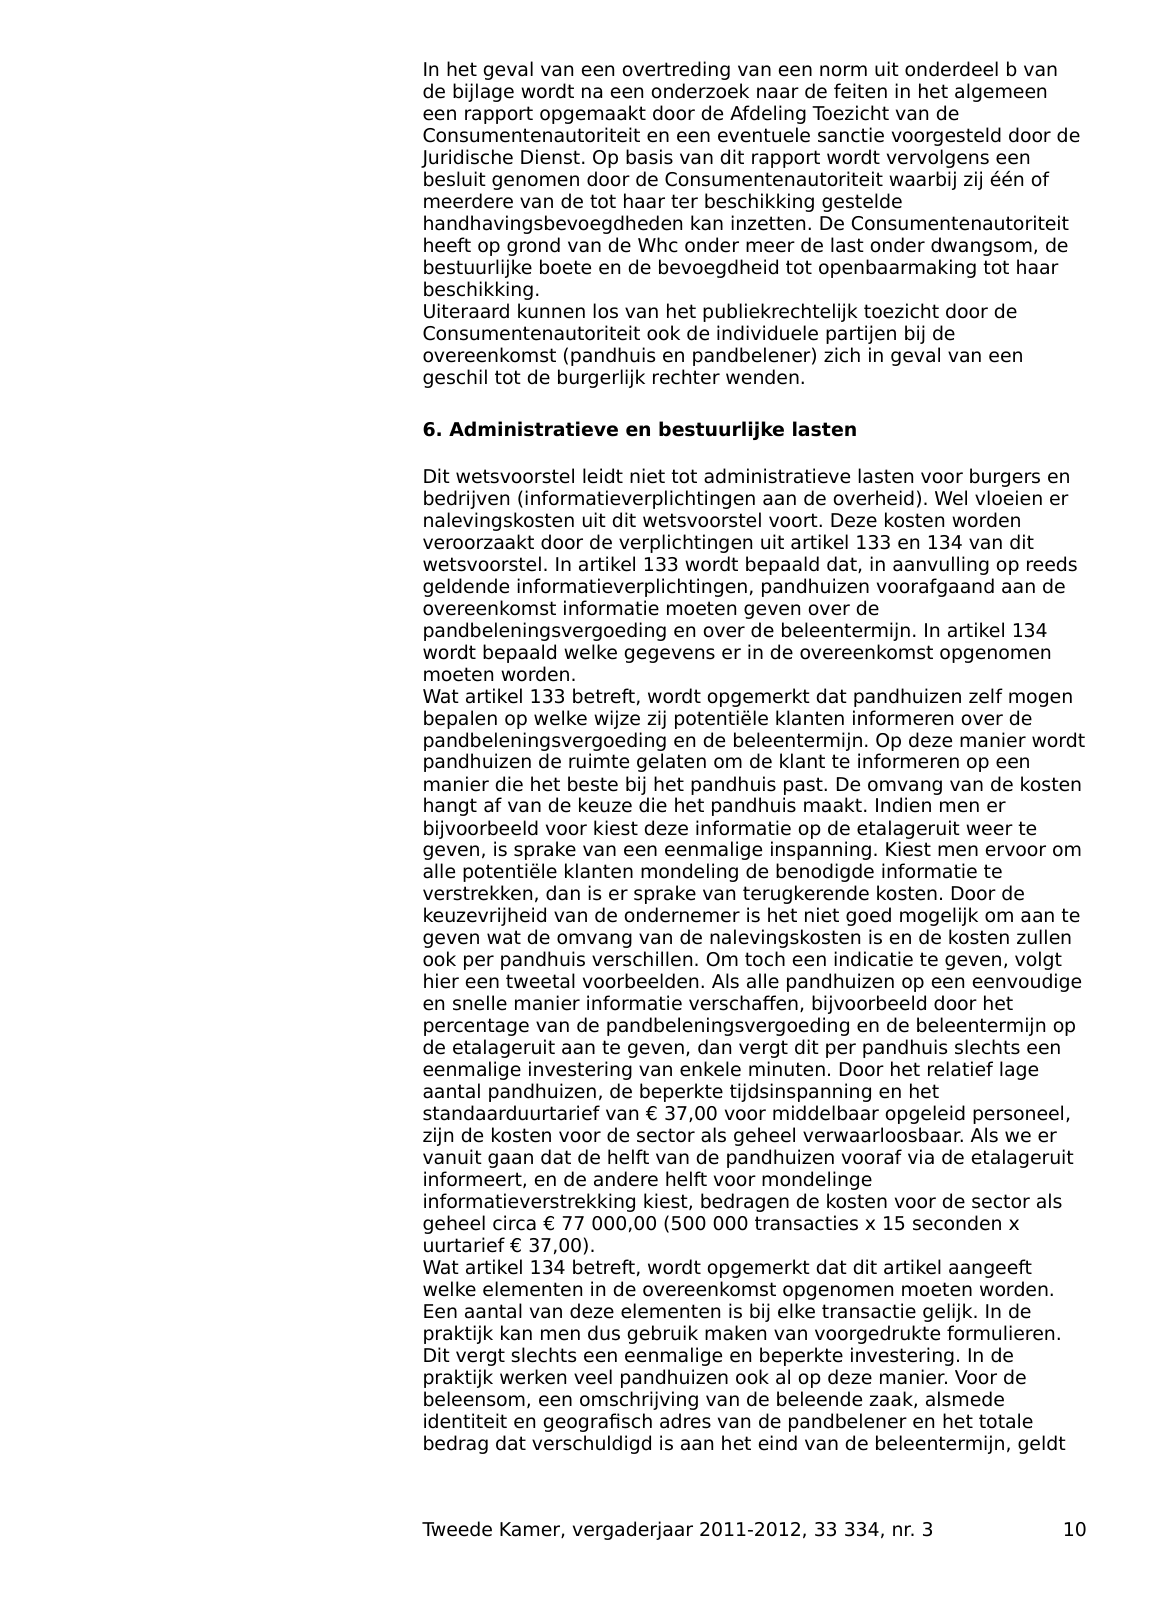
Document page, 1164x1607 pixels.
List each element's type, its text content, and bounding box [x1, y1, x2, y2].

text Dit wetsvoorstel leidt niet tot administratieve lasten voor burgers en bedrijven (informatieverplichtingen aan de overheid). Wel vloeien er nalevingskosten uit dit wetsvoorstel voort. Deze kosten worden veroorzaakt door de verplichtingen uit artikel 133 en 134 van dit wetsvoorstel. In artikel 133 wordt bepaald dat, in aanvulling op reeds geldende informatieverplichtingen, pandhuizen voorafgaand aan de overeenkomst informatie moeten geven over de pandbeleningsvergoeding en over de beleentermijn. In artikel 134 wordt bepaald welke gegevens er in de overeenkomst opgenomen moeten worden. [422, 466, 1087, 686]
text Wat artikel 134 betreft, wordt opgemerkt dat dit artikel aangeeft welke elementen in de overeenkomst opgenomen moeten worden. Een aantal van deze elementen is bij elke transactie gelijk. In de praktijk kan men dus gebruik maken van voorgedrukte formulieren. Dit vergt slechts een eenmalige en beperkte investering. In de praktijk werken veel pandhuizen ook al op deze manier. Voor de beleensom, een omschrijving van de beleende zaak, alsmede identiteit en geografisch adres van de pandbelener en het totale bedrag dat verschuldigd is aan het eind van de beleentermijn, geldt [422, 1257, 1087, 1455]
text In het geval van een overtreding van een norm uit onderdeel b van de bijlage wordt na een onderzoek naar de feiten in het algemeen een rapport opgemaakt door de Afdeling Toezicht van de Consumentenautoriteit en een eventuele sanctie voorgesteld door de Juridische Dienst. Op basis van dit rapport wordt vervolgens een besluit genomen door de Consumentenautoriteit waarbij zij één of meerdere van de tot haar ter beschikking gestelde handhavingsbevoegdheden kan inzetten. De Consumentenautoriteit heeft op grond van de Whc onder meer de last onder dwangsom, de bestuurlijke boete en de bevoegdheid tot openbaarmaking tot haar beschikking. [422, 59, 1087, 301]
subtitle 6. Administratieve en bestuurlijke lasten [422, 419, 1087, 441]
text Uiteraard kunnen los van het publiekrechtelijk toezicht door de Consumentenautoriteit ook de individuele partijen bij de overeenkomst (pandhuis en pandbelener) zich in geval van een geschil tot de burgerlijk rechter wenden. [422, 301, 1087, 389]
text Wat artikel 133 betreft, wordt opgemerkt dat pandhuizen zelf mogen bepalen op welke wijze zij potentiële klanten informeren over de pandbeleningsvergoeding en de beleentermijn. Op deze manier wordt pandhuizen de ruimte gelaten om de klant te informeren op een manier die het beste bij het pandhuis past. De omvang van de kosten hangt af van de keuze die het pandhuis maakt. Indien men er bijvoorbeeld voor kiest deze informatie op de etalageruit weer te geven, is sprake van een eenmalige inspanning. Kiest men ervoor om alle potentiële klanten mondeling de benodigde informatie te verstrekken, dan is er sprake van terugkerende kosten. Door de keuzevrijheid van de ondernemer is het niet goed mogelijk om aan te geven wat de omvang van de nalevingskosten is en de kosten zullen ook per pandhuis verschillen. Om toch een indicatie te geven, volgt hier een tweetal voorbeelden. Als alle pandhuizen op een eenvoudige en snelle manier informatie verschaffen, bijvoorbeeld door het percentage van de pandbeleningsvergoeding en de beleentermijn op de etalageruit aan te geven, dan vergt dit per pandhuis slechts een eenmalige investering van enkele minuten. Door het relatief lage aantal pandhuizen, de beperkte tijdsinspanning en het standaarduurtarief van € 37,00 voor middelbaar opgeleid personeel, zijn de kosten voor de sector als geheel verwaarloosbaar. Als we er vanuit gaan dat de helft van de pandhuizen vooraf via de etalageruit informeert, en de andere helft voor mondelinge informatieverstrekking kiest, bedragen de kosten voor de sector als geheel circa € 77 000,00 (500 000 transacties x 15 seconden x uurtarief € 37,00). [422, 686, 1087, 1257]
